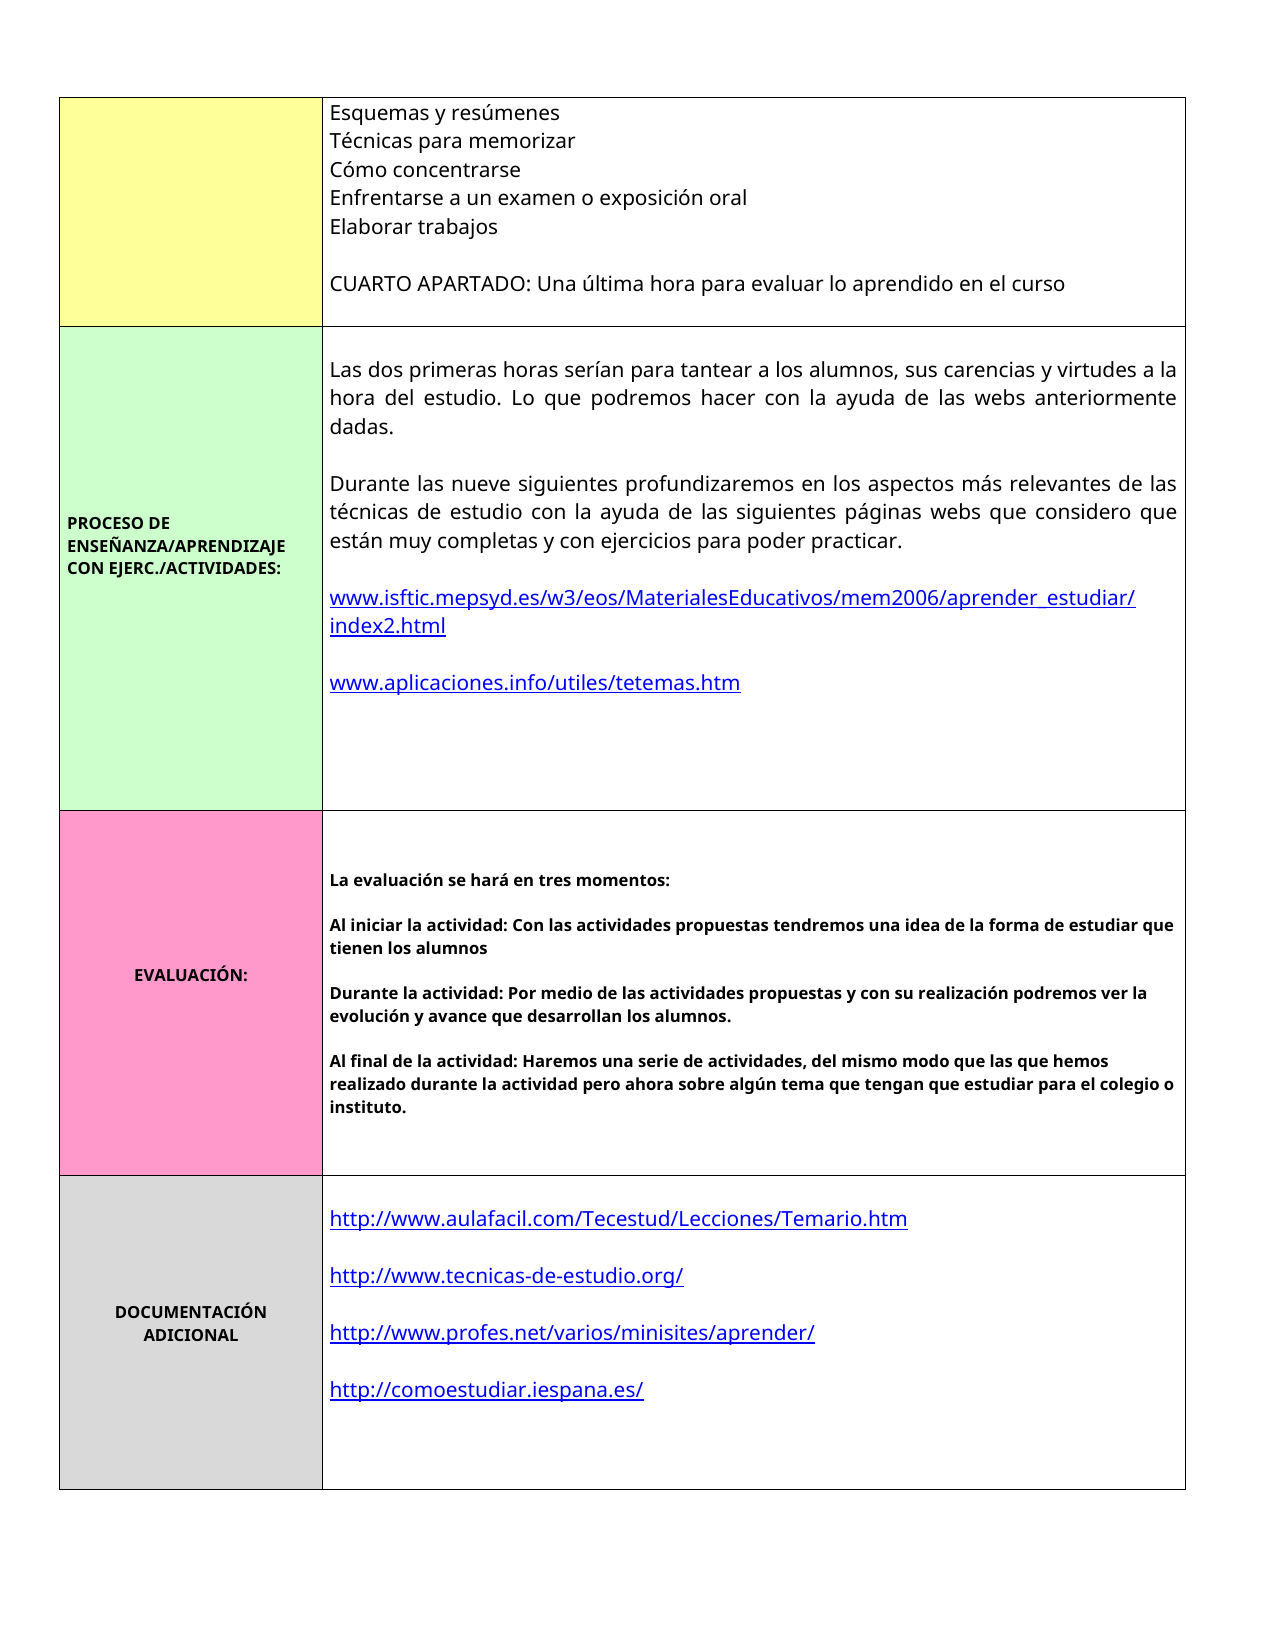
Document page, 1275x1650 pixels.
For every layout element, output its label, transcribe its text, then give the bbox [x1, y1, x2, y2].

table_cell EVALUACIÓN: [60, 811, 322, 1175]
table_cell http://www.aulafacil.com/Tecestud/Lecciones/Temario.htm http://www.tecnicas-de-estudio.org/ http://www.profes.net/varios/minisites/aprender/ http://comoestudiar.iespana.es/ [323, 1176, 1185, 1489]
table_cell La evaluación se hará en tres momentos: Al iniciar la actividad: Con las actividades propuestas tendremos una idea de la forma de estudiar que tienen los alumnos Durante la actividad: Por medio de las actividades propuestas y con su realización podremos ver la evolución y avance que desarrollan los alumnos. Al final de la actividad: Haremos una serie de actividades, del mismo modo que las que hemos realizado durante la actividad pero ahora sobre algún tema que tengan que estudiar para el colegio o instituto. [323, 811, 1185, 1175]
table_cell Las dos primeras horas serían para tantear a los alumnos, sus carencias y virtudes a la hora del estudio. Lo que podremos hacer con la ayuda de las webs anteriormente dadas. Durante las nueve siguientes profundizaremos en los aspectos más relevantes de las técnicas de estudio con la ayuda de las siguientes páginas webs que considero que están muy completas y con ejercicios para poder practicar. www.isftic.mepsyd.es/w3/eos/MaterialesEducativos/mem2006/aprender_estudiar/index2.html www.aplicaciones.info/utiles/tetemas.htm [323, 327, 1185, 810]
table_cell Esquemas y resúmenes Técnicas para memorizar Cómo concentrarse Enfrentarse a un examen o exposición oral Elaborar trabajos CUARTO APARTADO: Una última hora para evaluar lo aprendido en el curso [323, 98, 1185, 326]
table_cell DOCUMENTACIÓN ADICIONAL [60, 1176, 322, 1489]
table_cell [60, 98, 322, 326]
table_cell PROCESO DE ENSEÑANZA/APRENDIZAJE CON EJERC./ACTIVIDADES: [60, 327, 322, 810]
